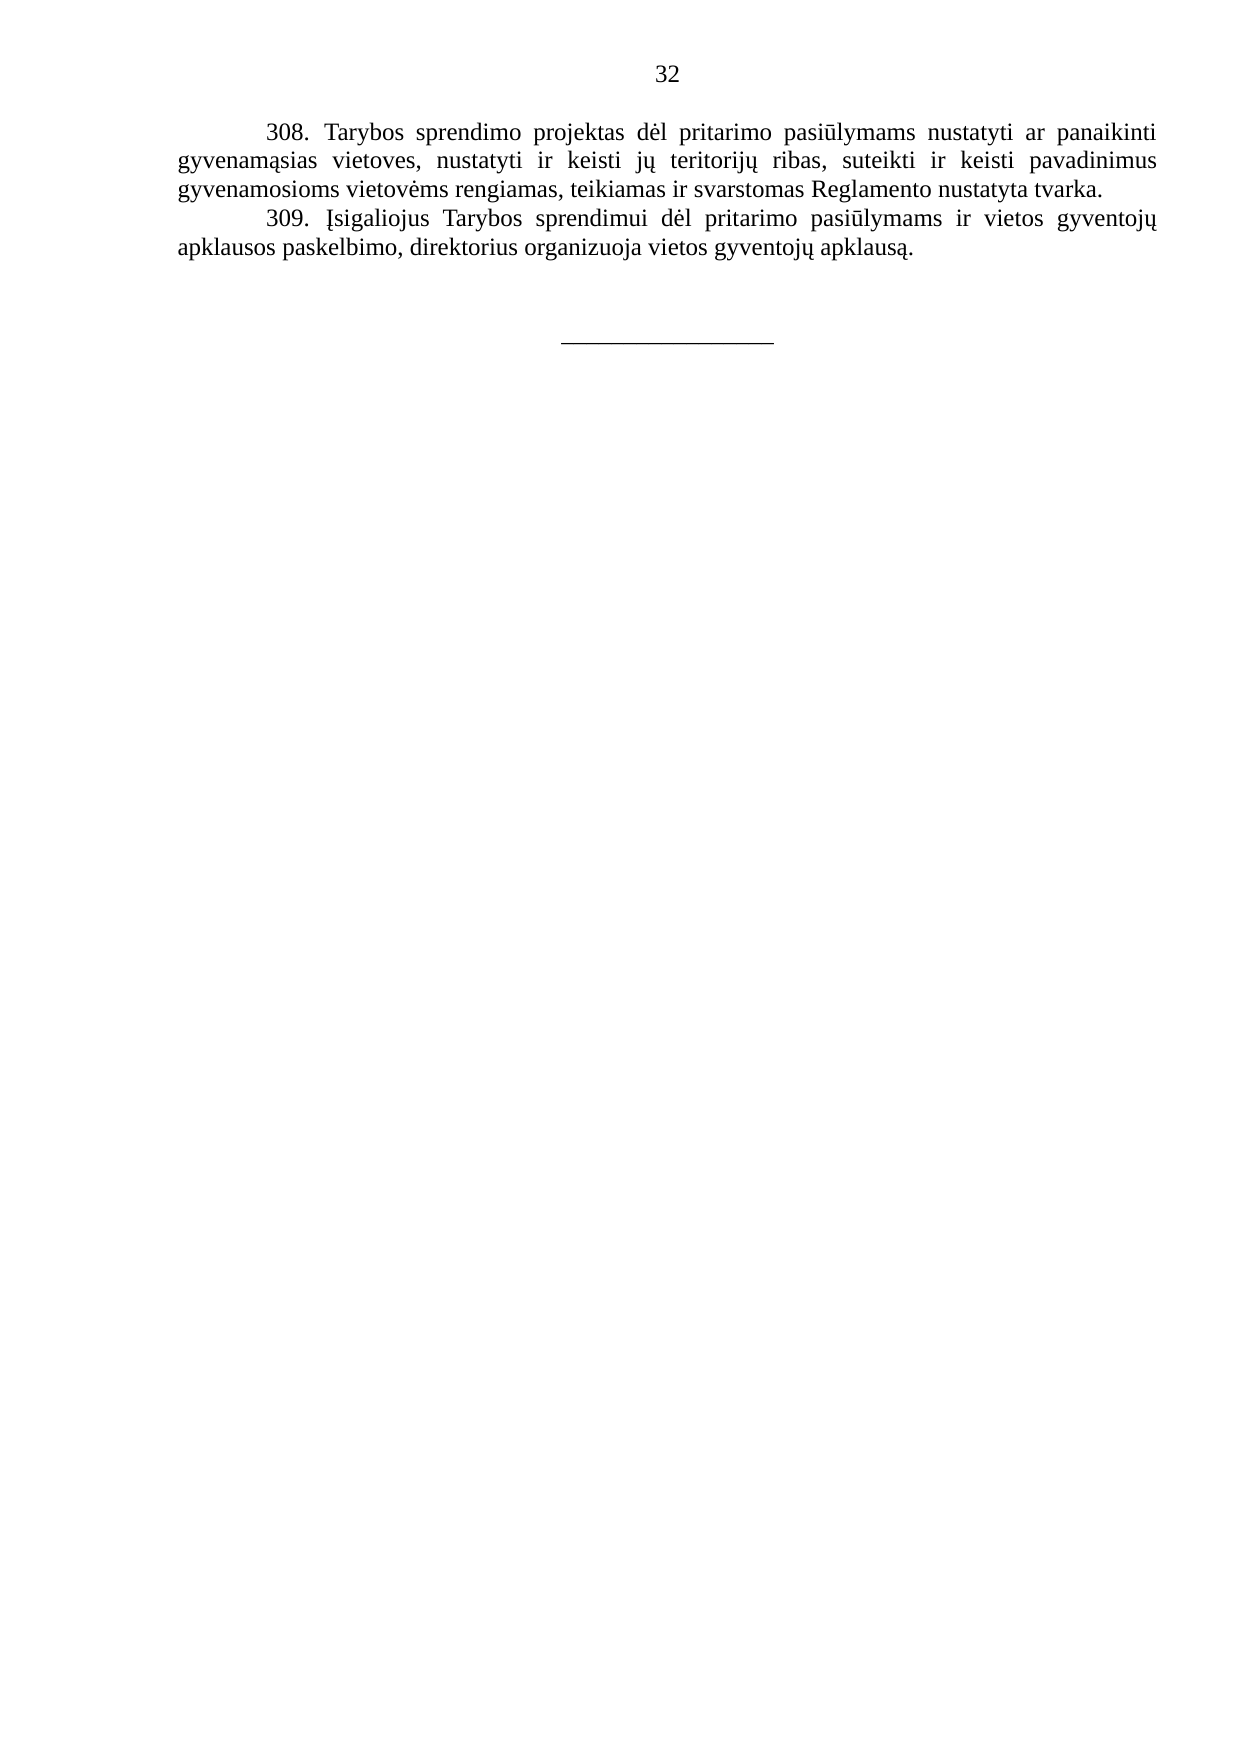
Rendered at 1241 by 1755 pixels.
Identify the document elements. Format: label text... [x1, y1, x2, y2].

text 308. Tarybos sprendimo projektas dėl pritarimo pasiūlymams nustatyti ar panaikinti gyvenamąsias vietoves, nustatyti ir keisti jų teritorijų ribas, suteikti ir keisti pavadinimus gyvenamosioms vietovėms rengiamas, teikiamas ir svarstomas Reglamento nustatyta tvarka. [177, 117, 1158, 203]
text 309. Įsigaliojus Tarybos sprendimui dėl pritarimo pasiūlymams ir vietos gyventojų apklausos paskelbimo, direktorius organizuoja vietos gyventojų apklausą. [177, 203, 1158, 260]
text _________________ [177, 318, 1158, 347]
